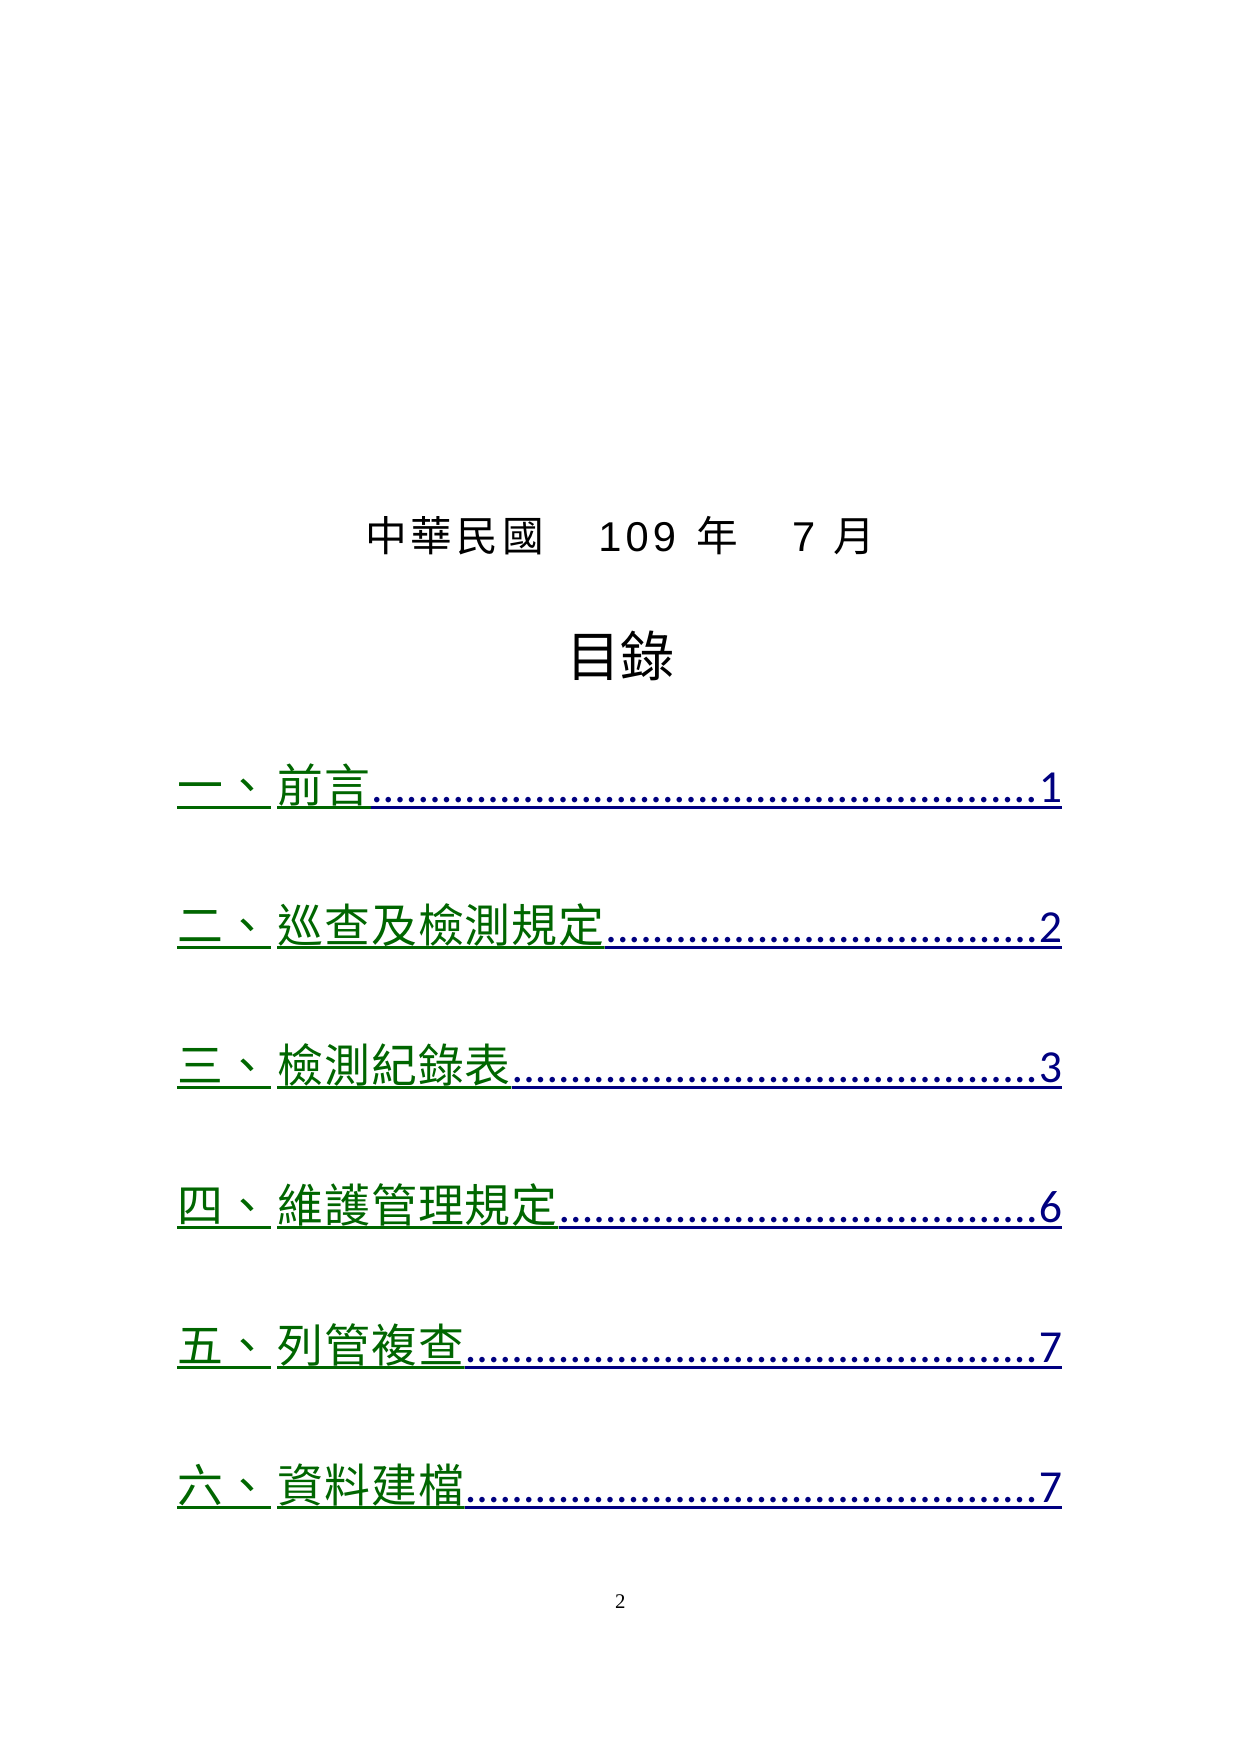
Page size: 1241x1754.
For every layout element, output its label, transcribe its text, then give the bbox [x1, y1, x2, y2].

text 三、 檢測紀錄表 3 [177, 990, 1063, 1115]
text 中華民國 109 年 7 月 [177, 492, 1063, 554]
text 一、 前言 1 [177, 710, 1063, 835]
text 五、 列管複查 7 [177, 1270, 1063, 1395]
text 二、 巡查及檢測規定 2 [177, 850, 1063, 975]
text 目錄 [177, 579, 1063, 704]
text 六、 資料建檔 7 [177, 1410, 1063, 1535]
text 四、 維護管理規定 6 [177, 1130, 1063, 1255]
